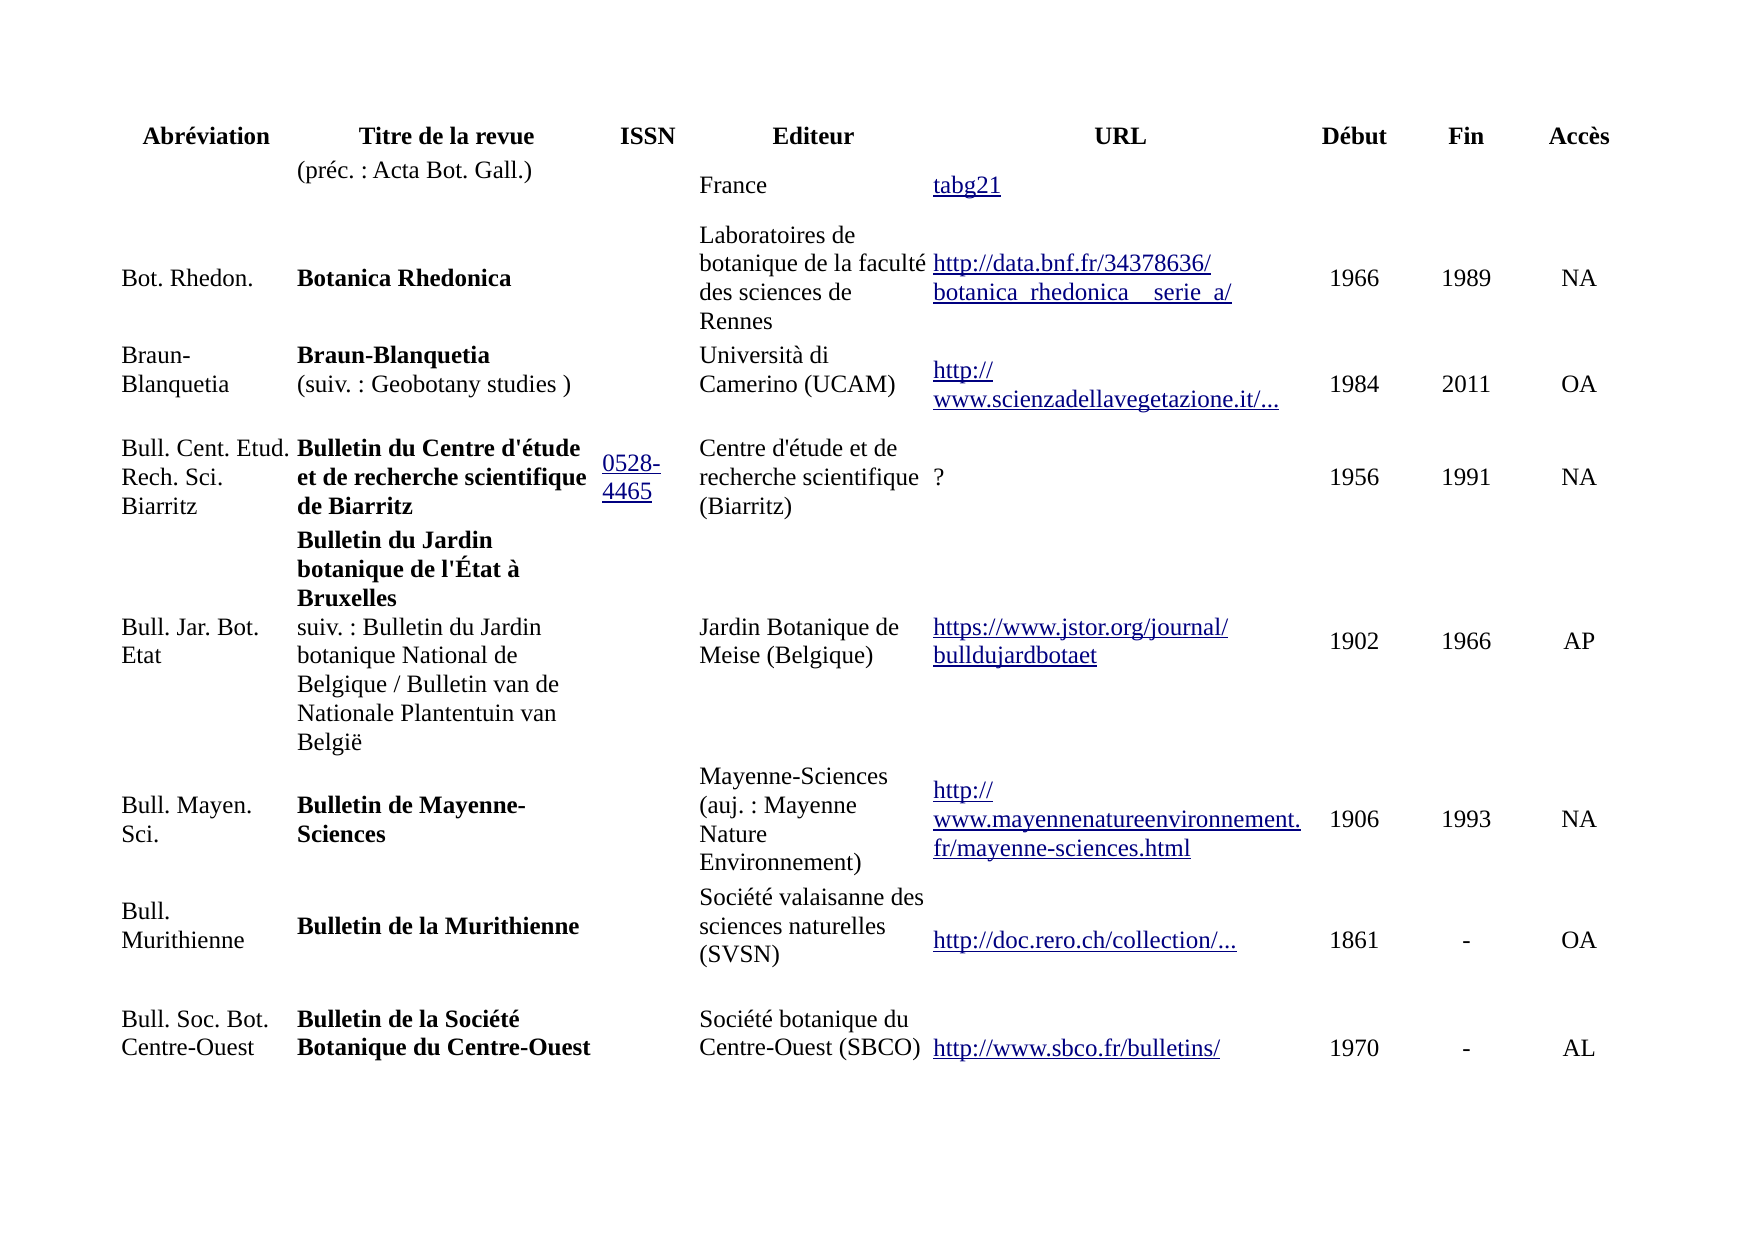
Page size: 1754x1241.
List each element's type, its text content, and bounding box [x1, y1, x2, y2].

table_cell 2011 [1398, 338, 1535, 430]
table_cell Bulletin de Mayenne-Sciences [294, 758, 599, 879]
table_cell Bot. Rhedon. [118, 217, 294, 338]
table_cell Bull. Cent. Etud. Rech. Sci. Biarritz [118, 430, 294, 522]
table_cell Mayenne-Sciences (auj. : Mayenne Nature Environnement) [696, 758, 930, 879]
table_cell tabg21 [930, 153, 1311, 217]
table_cell Bulletin du Jardin botanique de l'État à Bruxelles suiv. : Bulletin du Jardin botanique National de Belgique / Bulletin van de Nationale Plantentuin van België [294, 523, 599, 758]
table_cell France [696, 153, 930, 217]
table_cell Société botanique du Centre-Ouest (SBCO) [696, 1001, 930, 1093]
table_cell Bull. Jar. Bot. Etat [118, 523, 294, 758]
table_cell Jardin Botanique de Meise (Belgique) [696, 523, 930, 758]
table_cell [118, 153, 294, 217]
table_cell NA [1535, 430, 1623, 522]
table_cell 0528-4465 [599, 430, 696, 522]
table_cell Bulletin de la Murithienne [294, 879, 599, 1001]
table_cell ? [930, 430, 1311, 522]
table_cell [599, 1001, 696, 1093]
table_cell [599, 523, 696, 758]
table_cell 1984 [1311, 338, 1398, 430]
table_cell - [1398, 1001, 1535, 1093]
table_cell [1311, 153, 1398, 217]
table_cell 1966 [1311, 217, 1398, 338]
table_cell Laboratoires de botanique de la faculté des sciences de Rennes [696, 217, 930, 338]
table_cell http://www.mayennenatureenvironnement.fr/mayenne-sciences.html [930, 758, 1311, 879]
table_cell Bulletin du Centre d'étude et de recherche scientifique de Biarritz [294, 430, 599, 522]
table_cell http://www.scienzadellavegetazione.it/... [930, 338, 1311, 430]
table_cell 1989 [1398, 217, 1535, 338]
table_header URL [930, 118, 1311, 153]
table_cell 1991 [1398, 430, 1535, 522]
table_cell [599, 338, 696, 430]
table_cell NA [1535, 217, 1623, 338]
table_cell 1906 [1311, 758, 1398, 879]
table_header Début [1311, 118, 1398, 153]
table_header Editeur [696, 118, 930, 153]
table_cell - [1398, 879, 1535, 1001]
table_cell Università di Camerino (UCAM) [696, 338, 930, 430]
table_cell Bull. Soc. Bot. Centre-Ouest [118, 1001, 294, 1093]
table_cell OA [1535, 879, 1623, 1001]
table_cell Bull. Murithienne [118, 879, 294, 1001]
table_cell Bull. Mayen. Sci. [118, 758, 294, 879]
table_cell 1970 [1311, 1001, 1398, 1093]
table_header Titre de la revue [294, 118, 599, 153]
table_header Accès [1535, 118, 1623, 153]
table_cell (préc. : Acta Bot. Gall.) [294, 153, 599, 217]
table_cell Botanica Rhedonica [294, 217, 599, 338]
table_cell http://data.bnf.fr/34378636/botanica_rhedonica__serie_a/ [930, 217, 1311, 338]
table_cell [599, 217, 696, 338]
table_cell Braun-Blanquetia [118, 338, 294, 430]
table_cell [599, 879, 696, 1001]
table_cell [1535, 153, 1623, 217]
table_cell NA [1535, 758, 1623, 879]
table_cell 1966 [1398, 523, 1535, 758]
table_cell Bulletin de la Société Botanique du Centre-Ouest [294, 1001, 599, 1093]
table_header ISSN [599, 118, 696, 153]
table_cell http://www.sbco.fr/bulletins/ [930, 1001, 1311, 1093]
table_cell 1861 [1311, 879, 1398, 1001]
table_cell 1993 [1398, 758, 1535, 879]
table_cell Centre d'étude et de recherche scientifique (Biarritz) [696, 430, 930, 522]
table_header Fin [1398, 118, 1535, 153]
table_cell - [1398, 153, 1535, 217]
table_cell Braun-Blanquetia (suiv. : Geobotany studies ) [294, 338, 599, 430]
table_header Abréviation [118, 118, 294, 153]
table_cell [599, 153, 696, 217]
table_cell 1902 [1311, 523, 1398, 758]
table_cell Société valaisanne des sciences naturelles (SVSN) [696, 879, 930, 1001]
table_cell AL [1535, 1001, 1623, 1093]
table_cell [599, 758, 696, 879]
table_cell https://www.jstor.org/journal/bulldujardbotaet [930, 523, 1311, 758]
table_cell http://doc.rero.ch/collection/... [930, 879, 1311, 1001]
table_cell OA [1535, 338, 1623, 430]
table_cell AP [1535, 523, 1623, 758]
table_cell 1956 [1311, 430, 1398, 522]
